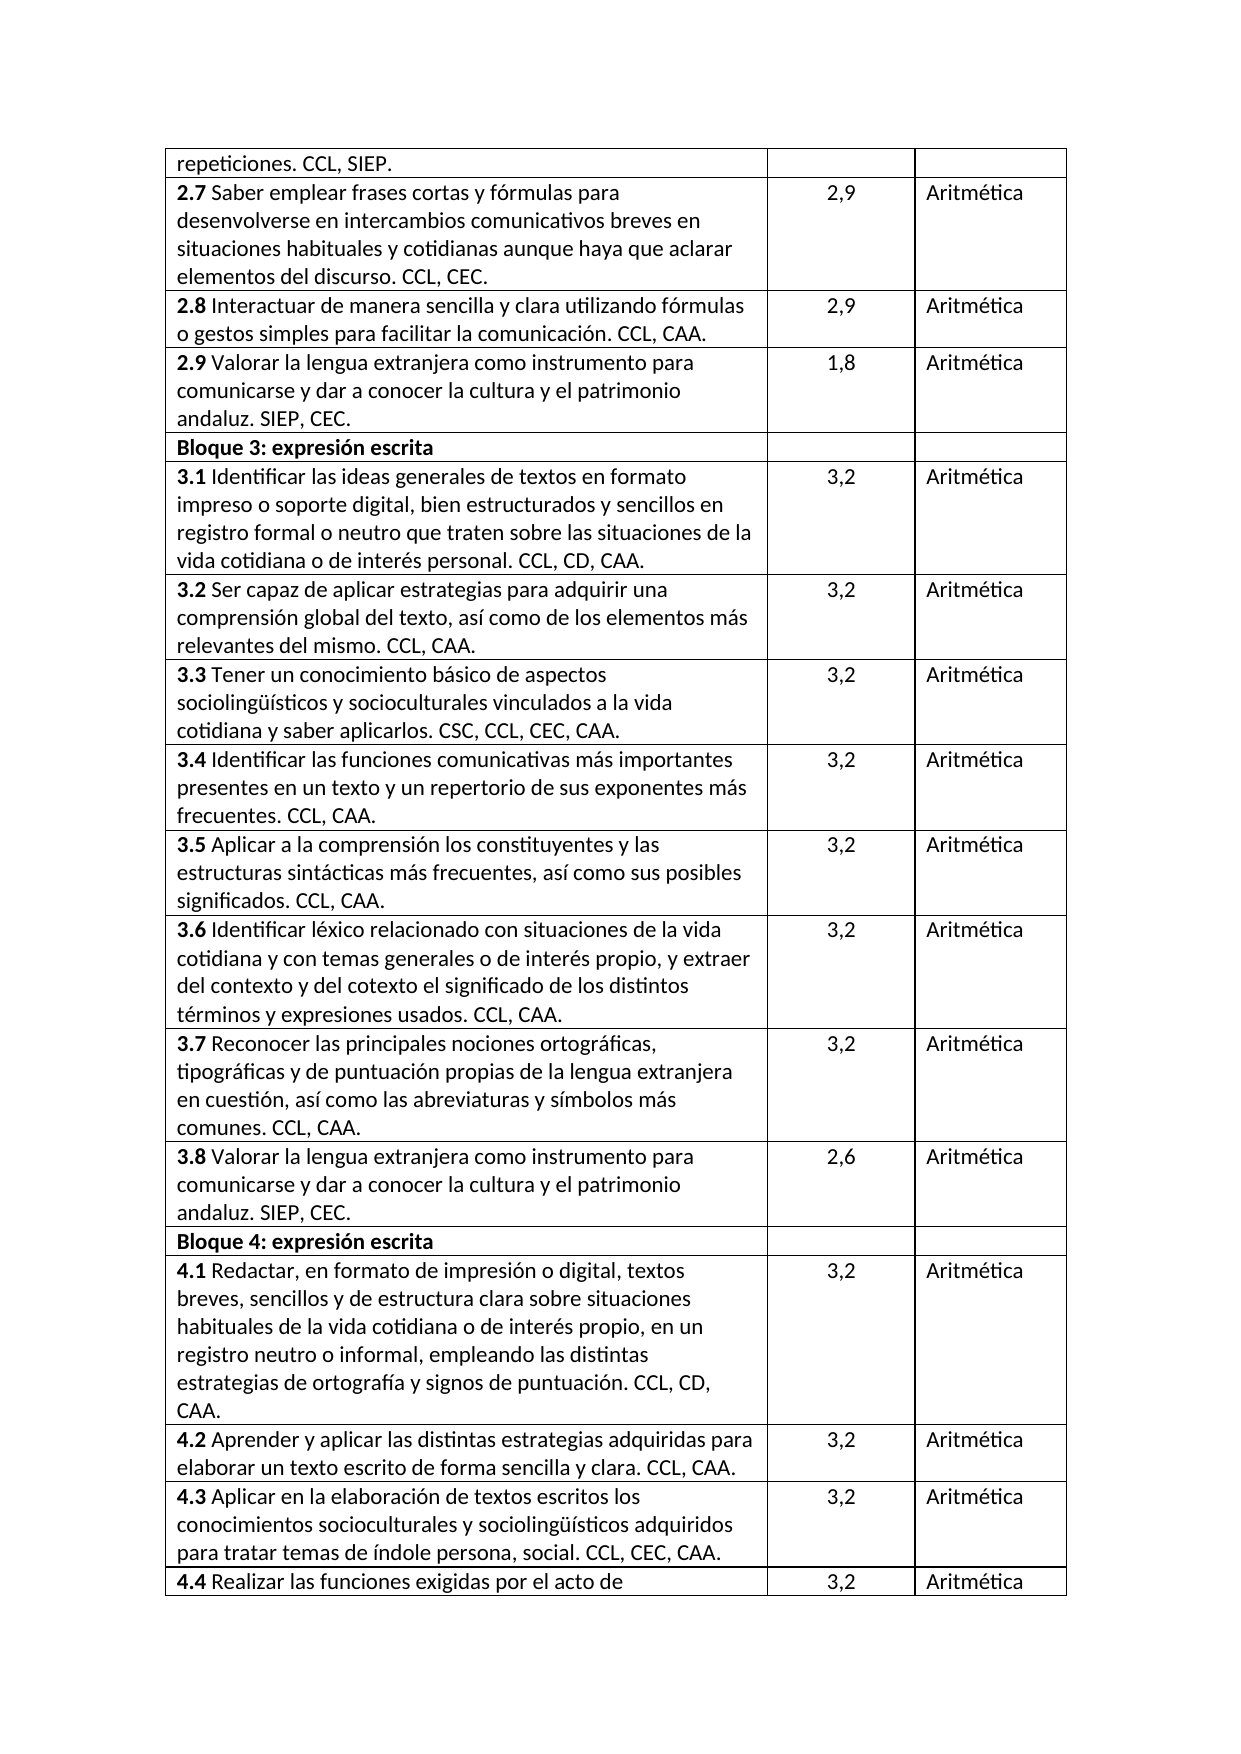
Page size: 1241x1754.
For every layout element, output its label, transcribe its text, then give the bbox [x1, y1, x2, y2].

table_cell Bloque 4: expresión escrita [166, 1227, 767, 1255]
table_cell [768, 433, 914, 461]
table_cell 4.3 Aplicar en la elaboración de textos escritos los conocimientos socioculturales y sociolingüísticos adquiridos para tratar temas de índole persona, social. CCL, CEC, CAA. [166, 1482, 767, 1566]
table_cell Aritmética [916, 1029, 1066, 1141]
table_cell Aritmética [916, 178, 1066, 290]
table_cell 3,2 [768, 1029, 914, 1141]
table_cell 3,2 [768, 575, 914, 659]
table_cell Aritmética [916, 660, 1066, 744]
table_cell 3,2 [768, 745, 914, 829]
table_cell Aritmética [916, 1256, 1066, 1424]
table_cell [768, 1227, 914, 1255]
table_cell 3.6 Identificar léxico relacionado con situaciones de la vida cotidiana y con temas generales o de interés propio, y extraer del contexto y del cotexto el significado de los distintos términos y expresiones usados. CCL, CAA. [166, 916, 767, 1028]
table_cell 3.3 Tener un conocimiento básico de aspectos sociolingüísticos y socioculturales vinculados a la vida cotidiana y saber aplicarlos. CSC, CCL, CEC, CAA. [166, 660, 767, 744]
table_cell 2,9 [768, 178, 914, 290]
table_cell 3,2 [768, 1568, 914, 1595]
table_cell 3,2 [768, 1425, 914, 1481]
table_cell 1,8 [768, 348, 914, 432]
table_cell 3,2 [768, 916, 914, 1028]
table_cell repeticiones. CCL, SIEP. [166, 149, 767, 177]
table_cell Aritmética [916, 1482, 1066, 1566]
table_cell 2.9 Valorar la lengua extranjera como instrumento para comunicarse y dar a conocer la cultura y el patrimonio andaluz. SIEP, CEC. [166, 348, 767, 432]
table_cell Aritmética [916, 1568, 1066, 1595]
table_cell 4.1 Redactar, en formato de impresión o digital, textos breves, sencillos y de estructura clara sobre situaciones habituales de la vida cotidiana o de interés propio, en un registro neutro o informal, empleando las distintas estrategias de ortografía y signos de puntuación. CCL, CD, CAA. [166, 1256, 767, 1424]
table_cell 2,6 [768, 1142, 914, 1226]
table_cell 3.8 Valorar la lengua extranjera como instrumento para comunicarse y dar a conocer la cultura y el patrimonio andaluz. SIEP, CEC. [166, 1142, 767, 1226]
table_cell 2.8 Interactuar de manera sencilla y clara utilizando fórmulas o gestos simples para facilitar la comunicación. CCL, CAA. [166, 291, 767, 347]
table_cell Aritmética [916, 348, 1066, 432]
table_cell [916, 1227, 1066, 1255]
table_cell 3,2 [768, 1256, 914, 1424]
table_cell 2,9 [768, 291, 914, 347]
table_cell Aritmética [916, 1425, 1066, 1481]
table_cell 3,2 [768, 1482, 914, 1566]
table_cell 2.7 Saber emplear frases cortas y fórmulas para desenvolverse en intercambios comunicativos breves en situaciones habituales y cotidianas aunque haya que aclarar elementos del discurso. CCL, CEC. [166, 178, 767, 290]
table_cell 3.2 Ser capaz de aplicar estrategias para adquirir una comprensión global del texto, así como de los elementos más relevantes del mismo. CCL, CAA. [166, 575, 767, 659]
table_cell [916, 149, 1066, 177]
table_cell Aritmética [916, 916, 1066, 1028]
table_cell Aritmética [916, 745, 1066, 829]
table_cell [768, 149, 914, 177]
table_cell Aritmética [916, 462, 1066, 574]
table_cell 3.5 Aplicar a la comprensión los constituyentes y las estructuras sintácticas más frecuentes, así como sus posibles significados. CCL, CAA. [166, 831, 767, 914]
table_cell 3.1 Identificar las ideas generales de textos en formato impreso o soporte digital, bien estructurados y sencillos en registro formal o neutro que traten sobre las situaciones de la vida cotidiana o de interés personal. CCL, CD, CAA. [166, 462, 767, 574]
table_cell 3.4 Identificar las funciones comunicativas más importantes presentes en un texto y un repertorio de sus exponentes más frecuentes. CCL, CAA. [166, 745, 767, 829]
table_cell Aritmética [916, 575, 1066, 659]
table_cell Bloque 3: expresión escrita [166, 433, 767, 461]
table_cell 3,2 [768, 660, 914, 744]
table_cell Aritmética [916, 1142, 1066, 1226]
table_cell 4.4 Realizar las funciones exigidas por el acto de [166, 1568, 767, 1595]
table_cell 3,2 [768, 831, 914, 914]
table_cell [916, 433, 1066, 461]
table_cell 3,2 [768, 462, 914, 574]
table_cell Aritmética [916, 831, 1066, 914]
table_cell 4.2 Aprender y aplicar las distintas estrategias adquiridas para elaborar un texto escrito de forma sencilla y clara. CCL, CAA. [166, 1425, 767, 1481]
table_cell Aritmética [916, 291, 1066, 347]
table_cell 3.7 Reconocer las principales nociones ortográficas, tipográficas y de puntuación propias de la lengua extranjera en cuestión, así como las abreviaturas y símbolos más comunes. CCL, CAA. [166, 1029, 767, 1141]
